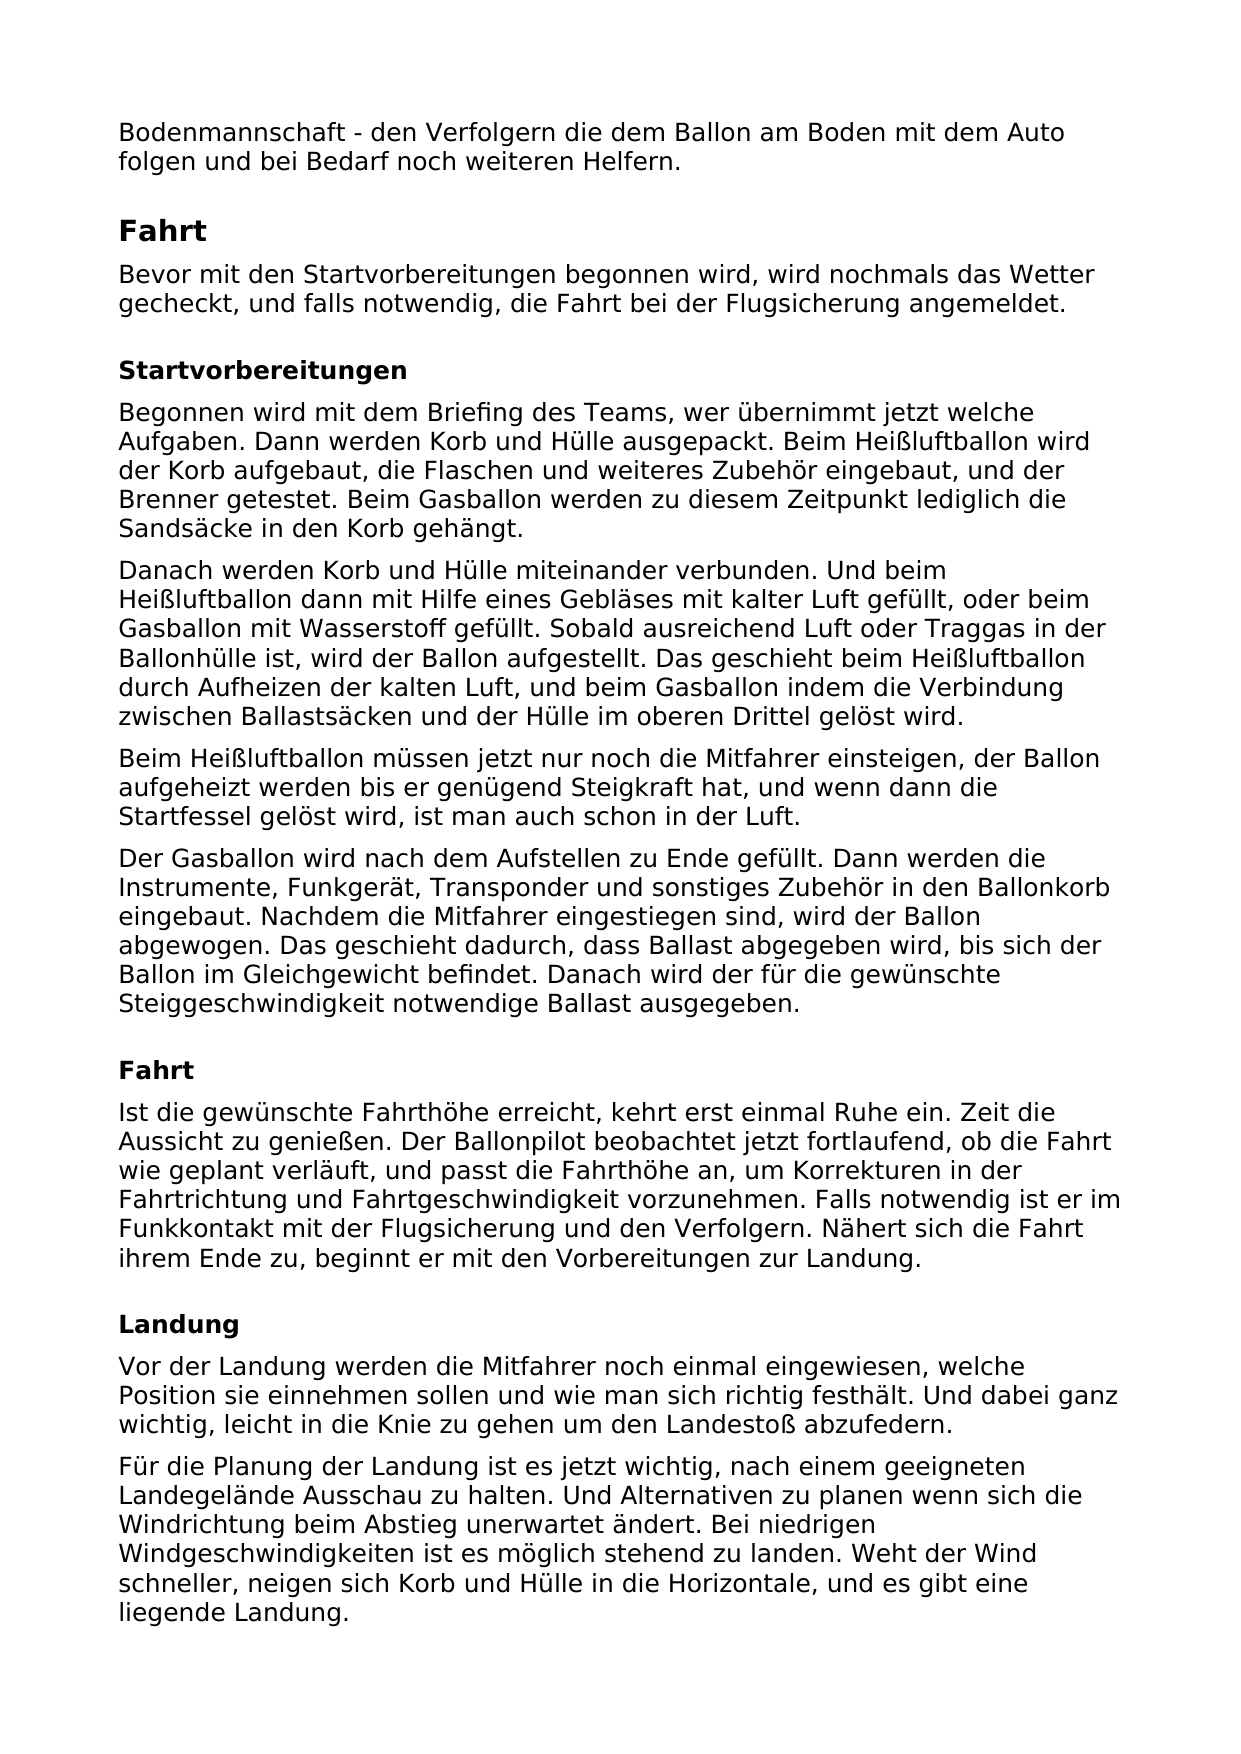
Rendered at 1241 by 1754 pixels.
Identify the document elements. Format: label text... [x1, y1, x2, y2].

text Ist die gewünschte Fahrthöhe erreicht, kehrt erst einmal Ruhe ein. Zeit die Aussicht zu genießen. Der Ballonpilot beobachtet jetzt fortlaufend, ob die Fahrt wie geplant verläuft, und passt die Fahrthöhe an, um Korrekturen in der Fahrtrichtung und Fahrtgeschwindigkeit vorzunehmen. Falls notwendig ist er im Funkkontakt mit der Flugsicherung und den Verfolgern. Nähert sich die Fahrt ihrem Ende zu, beginnt er mit den Vorbereitungen zur Landung. [118, 1098, 1122, 1273]
text Danach werden Korb und Hülle miteinander verbunden. Und beim Heißluftballon dann mit Hilfe eines Gebläses mit kalter Luft gefüllt, oder beim Gasballon mit Wasserstoff gefüllt. Sobald ausreichend Luft oder Traggas in der Ballonhülle ist, wird der Ballon aufgestellt. Das geschieht beim Heißluftballon durch Aufheizen der kalten Luft, und beim Gasballon indem die Verbindung zwischen Ballastsäcken und der Hülle im oberen Drittel gelöst wird. [118, 556, 1122, 731]
text Bevor mit den Startvorbereitungen begonnen wird, wird nochmals das Wetter gecheckt, und falls notwendig, die Fahrt bei der Flugsicherung angemeldet. [118, 260, 1122, 319]
subtitle Startvorbereitungen [118, 356, 1122, 385]
text Begonnen wird mit dem Briefing des Teams, wer übernimmt jetzt welche Aufgaben. Dann werden Korb und Hülle ausgepackt. Beim Heißluftballon wird der Korb aufgebaut, die Flaschen und weiteres Zubehör eingebaut, und der Brenner getestet. Beim Gasballon werden zu diesem Zeitpunkt lediglich die Sandsäcke in den Korb gehängt. [118, 398, 1122, 544]
text Bodenmannschaft - den Verfolgern die dem Ballon am Boden mit dem Auto folgen und bei Bedarf noch weiteren Helfern. [118, 118, 1122, 176]
subtitle Fahrt [118, 1056, 1122, 1085]
text Beim Heißluftballon müssen jetzt nur noch die Mitfahrer einsteigen, der Ballon aufgeheizt werden bis er genügend Steigkraft hat, und wenn dann die Startfessel gelöst wird, ist man auch schon in der Luft. [118, 744, 1122, 831]
text Der Gasballon wird nach dem Aufstellen zu Ende gefüllt. Dann werden die Instrumente, Funkgerät, Transponder und sonstiges Zubehör in den Ballonkorb eingebaut. Nachdem die Mitfahrer eingestiegen sind, wird der Ballon abgewogen. Das geschieht dadurch, dass Ballast abgegeben wird, bis sich der Ballon im Gleichgewicht befindet. Danach wird der für die gewünschte Steiggeschwindigkeit notwendige Ballast ausgegeben. [118, 844, 1122, 1019]
text Für die Planung der Landung ist es jetzt wichtig, nach einem geeigneten Landegelände Ausschau zu halten. Und Alternativen zu planen wenn sich die Windrichtung beim Abstieg unerwartet ändert. Bei niedrigen Windgeschwindigkeiten ist es möglich stehend zu landen. Weht der Wind schneller, neigen sich Korb und Hülle in die Horizontale, und es gibt eine liegende Landung. [118, 1452, 1122, 1627]
subtitle Landung [118, 1310, 1122, 1339]
subtitle Fahrt [118, 214, 1122, 248]
text Vor der Landung werden die Mitfahrer noch einmal eingewiesen, welche Position sie einnehmen sollen und wie man sich richtig festhält. Und dabei ganz wichtig, leicht in die Knie zu gehen um den Landestoß abzufedern. [118, 1352, 1122, 1439]
